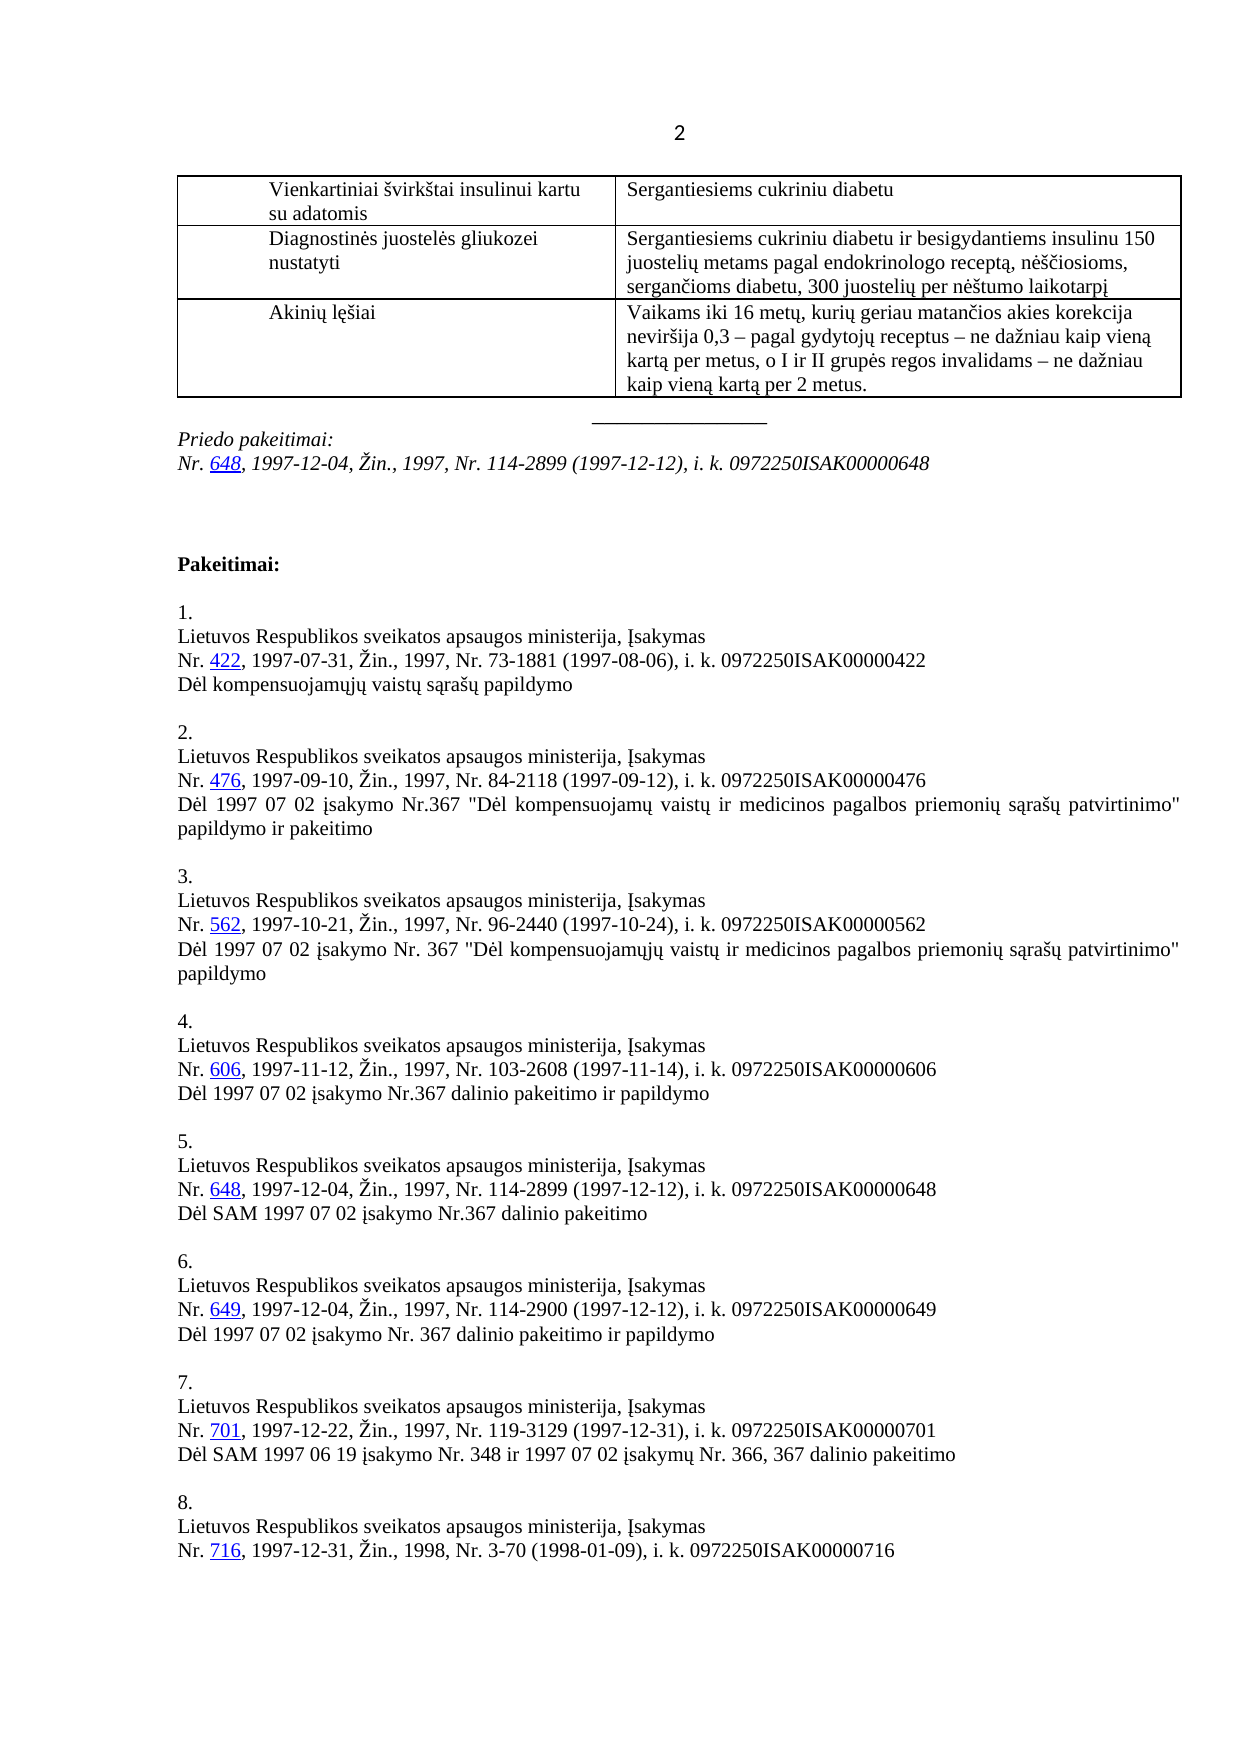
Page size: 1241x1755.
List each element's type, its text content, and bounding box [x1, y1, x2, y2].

text Lietuvos Respublikos sveikatos apsaugos ministerija, Įsakymas [177, 624, 1181, 648]
text Dėl 1997 07 02 įsakymo Nr.367 dalinio pakeitimo ir papildymo [177, 1081, 1181, 1105]
text Lietuvos Respublikos sveikatos apsaugos ministerija, Įsakymas [177, 1514, 1181, 1538]
text Nr. 716, 1997-12-31, Žin., 1998, Nr. 3-70 (1998-01-09), i. k. 0972250ISAK00000716 [177, 1538, 1181, 1562]
text Lietuvos Respublikos sveikatos apsaugos ministerija, Įsakymas [177, 888, 1181, 912]
text 7. [177, 1369, 1181, 1394]
text Lietuvos Respublikos sveikatos apsaugos ministerija, Įsakymas [177, 1273, 1181, 1297]
text ______________ [177, 398, 1181, 426]
table_cell Vaikams iki 16 metų, kurių geriau matančios akies korekcija neviršija 0,3 – pagal gydytojų receptus – ne dažniau kaip vieną kartą per metus, o I ir II grupės regos invalidams – ne dažniau kaip vieną kartą per 2 metus. [616, 300, 1180, 396]
text Lietuvos Respublikos sveikatos apsaugos ministerija, Įsakymas [177, 1153, 1181, 1177]
text Nr. 648, 1997-12-04, Žin., 1997, Nr. 114-2899 (1997-12-12), i. k. 0972250ISAK00000648 [177, 451, 1181, 474]
text 2. [177, 720, 1181, 744]
text 3. [177, 864, 1181, 888]
text Priedo pakeitimai: [177, 426, 1181, 451]
text Dėl SAM 1997 07 02 įsakymo Nr.367 dalinio pakeitimo [177, 1201, 1181, 1225]
text Pakeitimai: [177, 551, 1181, 576]
table_cell Diagnostinės juostelės gliukozei nustatyti [178, 226, 615, 298]
table_cell Sergantiesiems cukriniu diabetu ir besigydantiems insulinu 150 juostelių metams pagal endokrinologo receptą, nėščiosioms, sergančioms diabetu, 300 juostelių per nėštumo laikotarpį [616, 226, 1180, 298]
text Dėl 1997 07 02 įsakymo Nr. 367 dalinio pakeitimo ir papildymo [177, 1321, 1181, 1346]
table_cell Vienkartiniai švirkštai insulinui kartu su adatomis [178, 177, 615, 224]
text Nr. 606, 1997-11-12, Žin., 1997, Nr. 103-2608 (1997-11-14), i. k. 0972250ISAK00000606 [177, 1057, 1181, 1081]
table_cell Akinių lęšiai [178, 300, 615, 396]
text Dėl SAM 1997 06 19 įsakymo Nr. 348 ir 1997 07 02 įsakymų Nr. 366, 367 dalinio pakeitimo [177, 1442, 1181, 1466]
text Nr. 476, 1997-09-10, Žin., 1997, Nr. 84-2118 (1997-09-12), i. k. 0972250ISAK00000476 [177, 768, 1181, 792]
text Nr. 649, 1997-12-04, Žin., 1997, Nr. 114-2900 (1997-12-12), i. k. 0972250ISAK00000649 [177, 1297, 1181, 1321]
text Lietuvos Respublikos sveikatos apsaugos ministerija, Įsakymas [177, 744, 1181, 768]
text Nr. 648, 1997-12-04, Žin., 1997, Nr. 114-2899 (1997-12-12), i. k. 0972250ISAK00000648 [177, 1177, 1181, 1201]
text 8. [177, 1490, 1181, 1514]
text Nr. 562, 1997-10-21, Žin., 1997, Nr. 96-2440 (1997-10-24), i. k. 0972250ISAK00000562 [177, 912, 1181, 936]
text Dėl 1997 07 02 įsakymo Nr. 367 "Dėl kompensuojamųjų vaistų ir medicinos pagalbos priemonių sąrašų patvirtinimo" papildymo [177, 936, 1181, 984]
text 4. [177, 1009, 1181, 1033]
text Lietuvos Respublikos sveikatos apsaugos ministerija, Įsakymas [177, 1394, 1181, 1418]
text 6. [177, 1249, 1181, 1273]
text Dėl 1997 07 02 įsakymo Nr.367 "Dėl kompensuojamų vaistų ir medicinos pagalbos priemonių sąrašų patvirtinimo" papildymo ir pakeitimo [177, 792, 1181, 840]
text Lietuvos Respublikos sveikatos apsaugos ministerija, Įsakymas [177, 1033, 1181, 1057]
text 1. [177, 599, 1181, 624]
text 5. [177, 1129, 1181, 1153]
text Nr. 701, 1997-12-22, Žin., 1997, Nr. 119-3129 (1997-12-31), i. k. 0972250ISAK00000701 [177, 1418, 1181, 1442]
text Dėl kompensuojamųjų vaistų sąrašų papildymo [177, 672, 1181, 696]
text Nr. 422, 1997-07-31, Žin., 1997, Nr. 73-1881 (1997-08-06), i. k. 0972250ISAK00000422 [177, 648, 1181, 672]
table_cell Sergantiesiems cukriniu diabetu [616, 177, 1180, 224]
